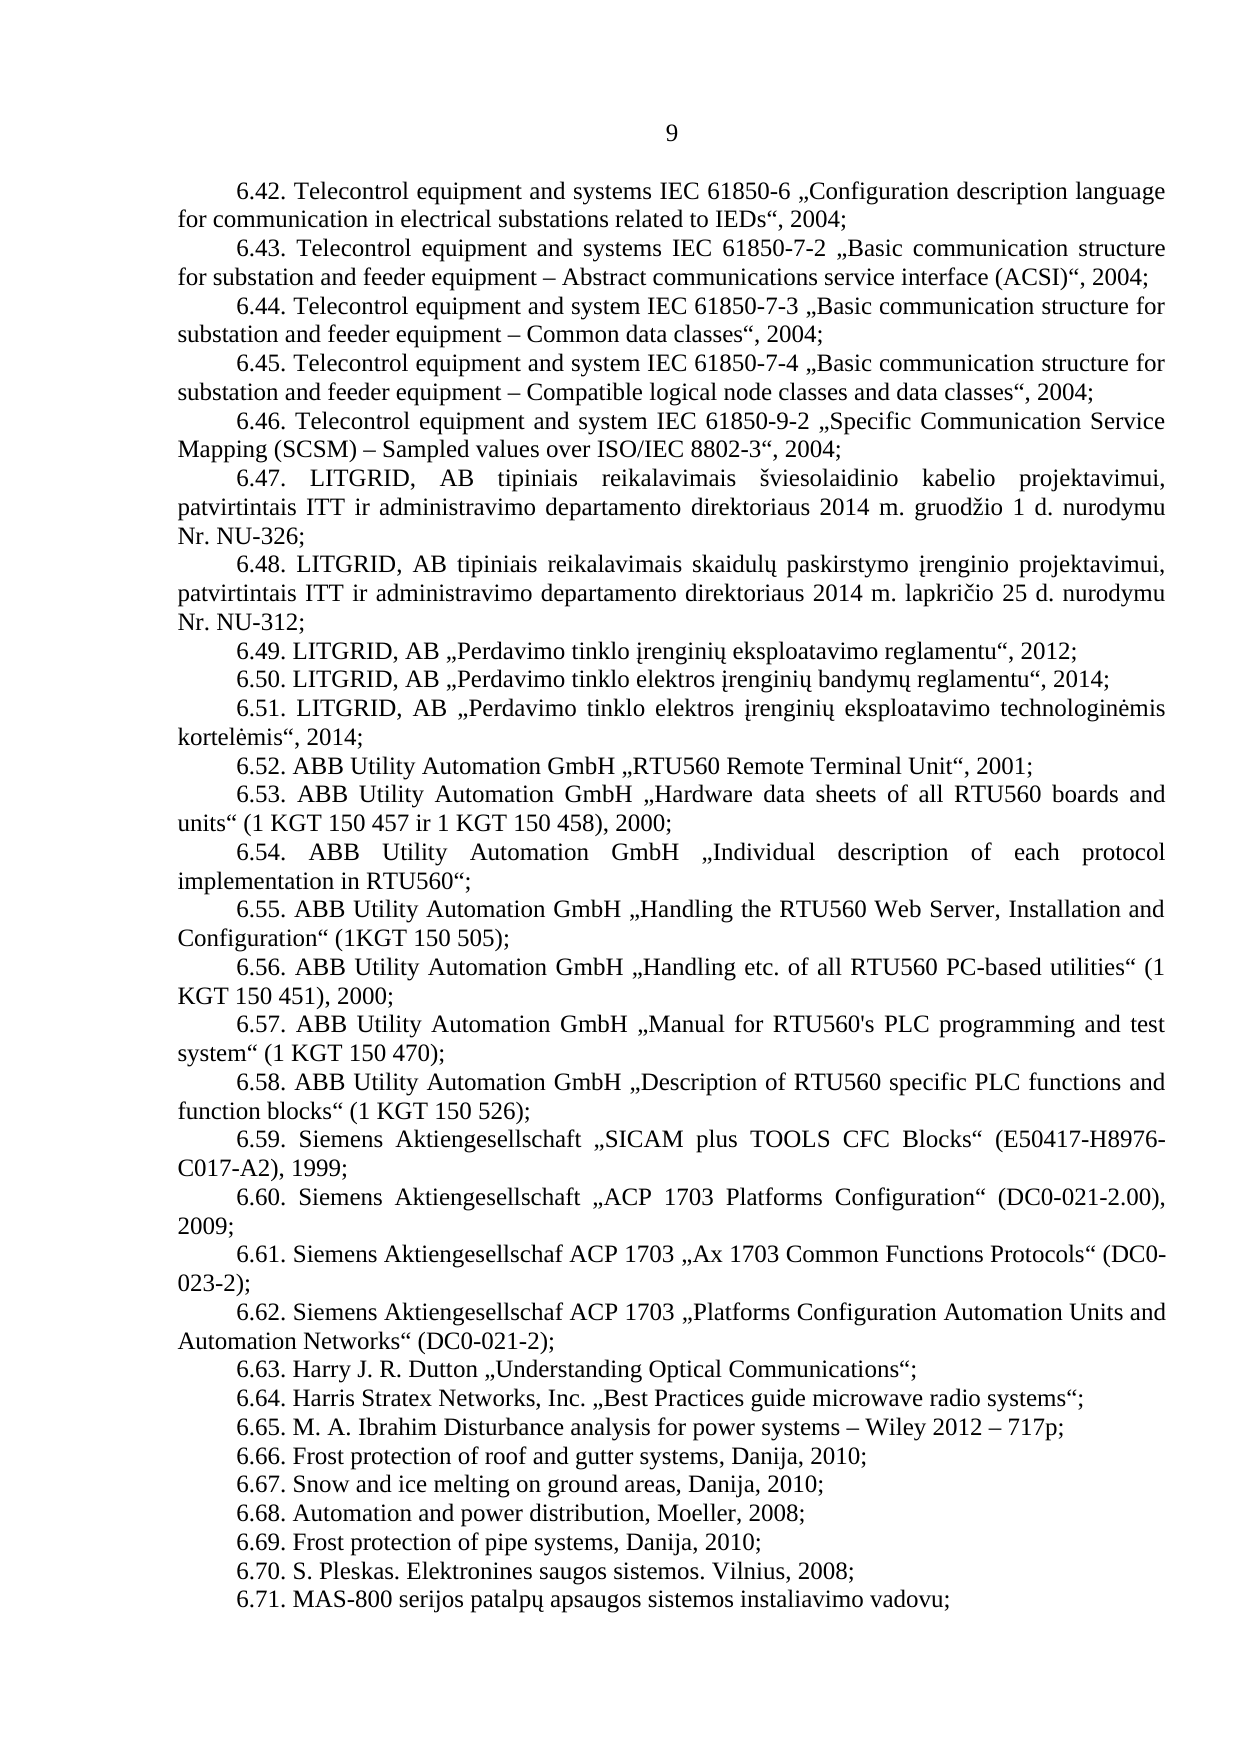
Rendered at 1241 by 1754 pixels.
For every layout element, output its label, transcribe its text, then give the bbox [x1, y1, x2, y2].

text 6.54. ABB Utility Automation GmbH „Individual description of each protocol implementation in RTU560“; [177, 837, 1166, 894]
text 6.64. Harris Stratex Networks, Inc. „Best Practices guide microwave radio systems“; [177, 1383, 1166, 1412]
text 6.69. Frost protection of pipe systems, Danija, 2010; [177, 1527, 1166, 1556]
text 6.56. ABB Utility Automation GmbH „Handling etc. of all RTU560 PC-based utilities“ (1 KGT 150 451), 2000; [177, 952, 1166, 1009]
text 6.55. ABB Utility Automation GmbH „Handling the RTU560 Web Server, Installation and Configuration“ (1KGT 150 505); [177, 894, 1166, 952]
text 6.62. Siemens Aktiengesellschaf ACP 1703 „Platforms Configuration Automation Units and Automation Networks“ (DC0-021-2); [177, 1297, 1166, 1354]
text 6.61. Siemens Aktiengesellschaf ACP 1703 „Ax 1703 Common Functions Protocols“ (DC0-023-2); [177, 1239, 1166, 1297]
text 6.71. MAS-800 serijos patalpų apsaugos sistemos instaliavimo vadovu; [177, 1584, 1166, 1613]
text 6.45. Telecontrol equipment and system IEC 61850-7-4 „Basic communication structure for substation and feeder equipment – Compatible logical node classes and data classes“, 2004; [177, 348, 1166, 406]
text 6.63. Harry J. R. Dutton „Understanding Optical Communications“; [177, 1354, 1166, 1383]
text 6.59. Siemens Aktiengesellschaft „SICAM plus TOOLS CFC Blocks“ (E50417-H8976-C017-A2), 1999; [177, 1124, 1166, 1182]
text 6.60. Siemens Aktiengesellschaft „ACP 1703 Platforms Configuration“ (DC0-021-2.00), 2009; [177, 1182, 1166, 1239]
text 6.51. LITGRID, AB „Perdavimo tinklo elektros įrenginių eksploatavimo technologinėmis kortelėmis“, 2014; [177, 693, 1166, 751]
text 6.68. Automation and power distribution, Moeller, 2008; [177, 1498, 1166, 1527]
text 6.58. ABB Utility Automation GmbH „Description of RTU560 specific PLC functions and function blocks“ (1 KGT 150 526); [177, 1067, 1166, 1124]
text 6.43. Telecontrol equipment and systems IEC 61850-7-2 „Basic communication structure for substation and feeder equipment – Abstract communications service interface (ACSI)“, 2004; [177, 233, 1166, 291]
text 6.46. Telecontrol equipment and system IEC 61850-9-2 „Specific Communication Service Mapping (SCSM) – Sampled values over ISO/IEC 8802-3“, 2004; [177, 406, 1166, 463]
text 6.67. Snow and ice melting on ground areas, Danija, 2010; [177, 1469, 1166, 1498]
text 6.53. ABB Utility Automation GmbH „Hardware data sheets of all RTU560 boards and units“ (1 KGT 150 457 ir 1 KGT 150 458), 2000; [177, 779, 1166, 837]
text 6.48. LITGRID, AB tipiniais reikalavimais skaidulų paskirstymo įrenginio projektavimui, patvirtintais ITT ir administravimo departamento direktoriaus 2014 m. lapkričio 25 d. nurodymu Nr. NU-312; [177, 549, 1166, 636]
text 6.47. LITGRID, AB tipiniais reikalavimais šviesolaidinio kabelio projektavimui, patvirtintais ITT ir administravimo departamento direktoriaus 2014 m. gruodžio 1 d. nurodymu Nr. NU-326; [177, 463, 1166, 549]
text 6.70. S. Pleskas. Elektronines saugos sistemos. Vilnius, 2008; [177, 1556, 1166, 1584]
text 6.65. M. A. Ibrahim Disturbance analysis for power systems – Wiley 2012 – 717p; [177, 1412, 1166, 1441]
text 6.42. Telecontrol equipment and systems IEC 61850-6 „Configuration description language for communication in electrical substations related to IEDs“, 2004; [177, 176, 1166, 233]
text 6.66. Frost protection of roof and gutter systems, Danija, 2010; [177, 1441, 1166, 1469]
text 6.57. ABB Utility Automation GmbH „Manual for RTU560's PLC programming and test system“ (1 KGT 150 470); [177, 1009, 1166, 1067]
text 6.49. LITGRID, AB „Perdavimo tinklo įrenginių eksploatavimo reglamentu“, 2012; [177, 636, 1166, 664]
text 6.50. LITGRID, AB „Perdavimo tinklo elektros įrenginių bandymų reglamentu“, 2014; [177, 664, 1166, 693]
text 6.52. ABB Utility Automation GmbH „RTU560 Remote Terminal Unit“, 2001; [177, 751, 1166, 779]
text 6.44. Telecontrol equipment and system IEC 61850-7-3 „Basic communication structure for substation and feeder equipment – Common data classes“, 2004; [177, 291, 1166, 348]
